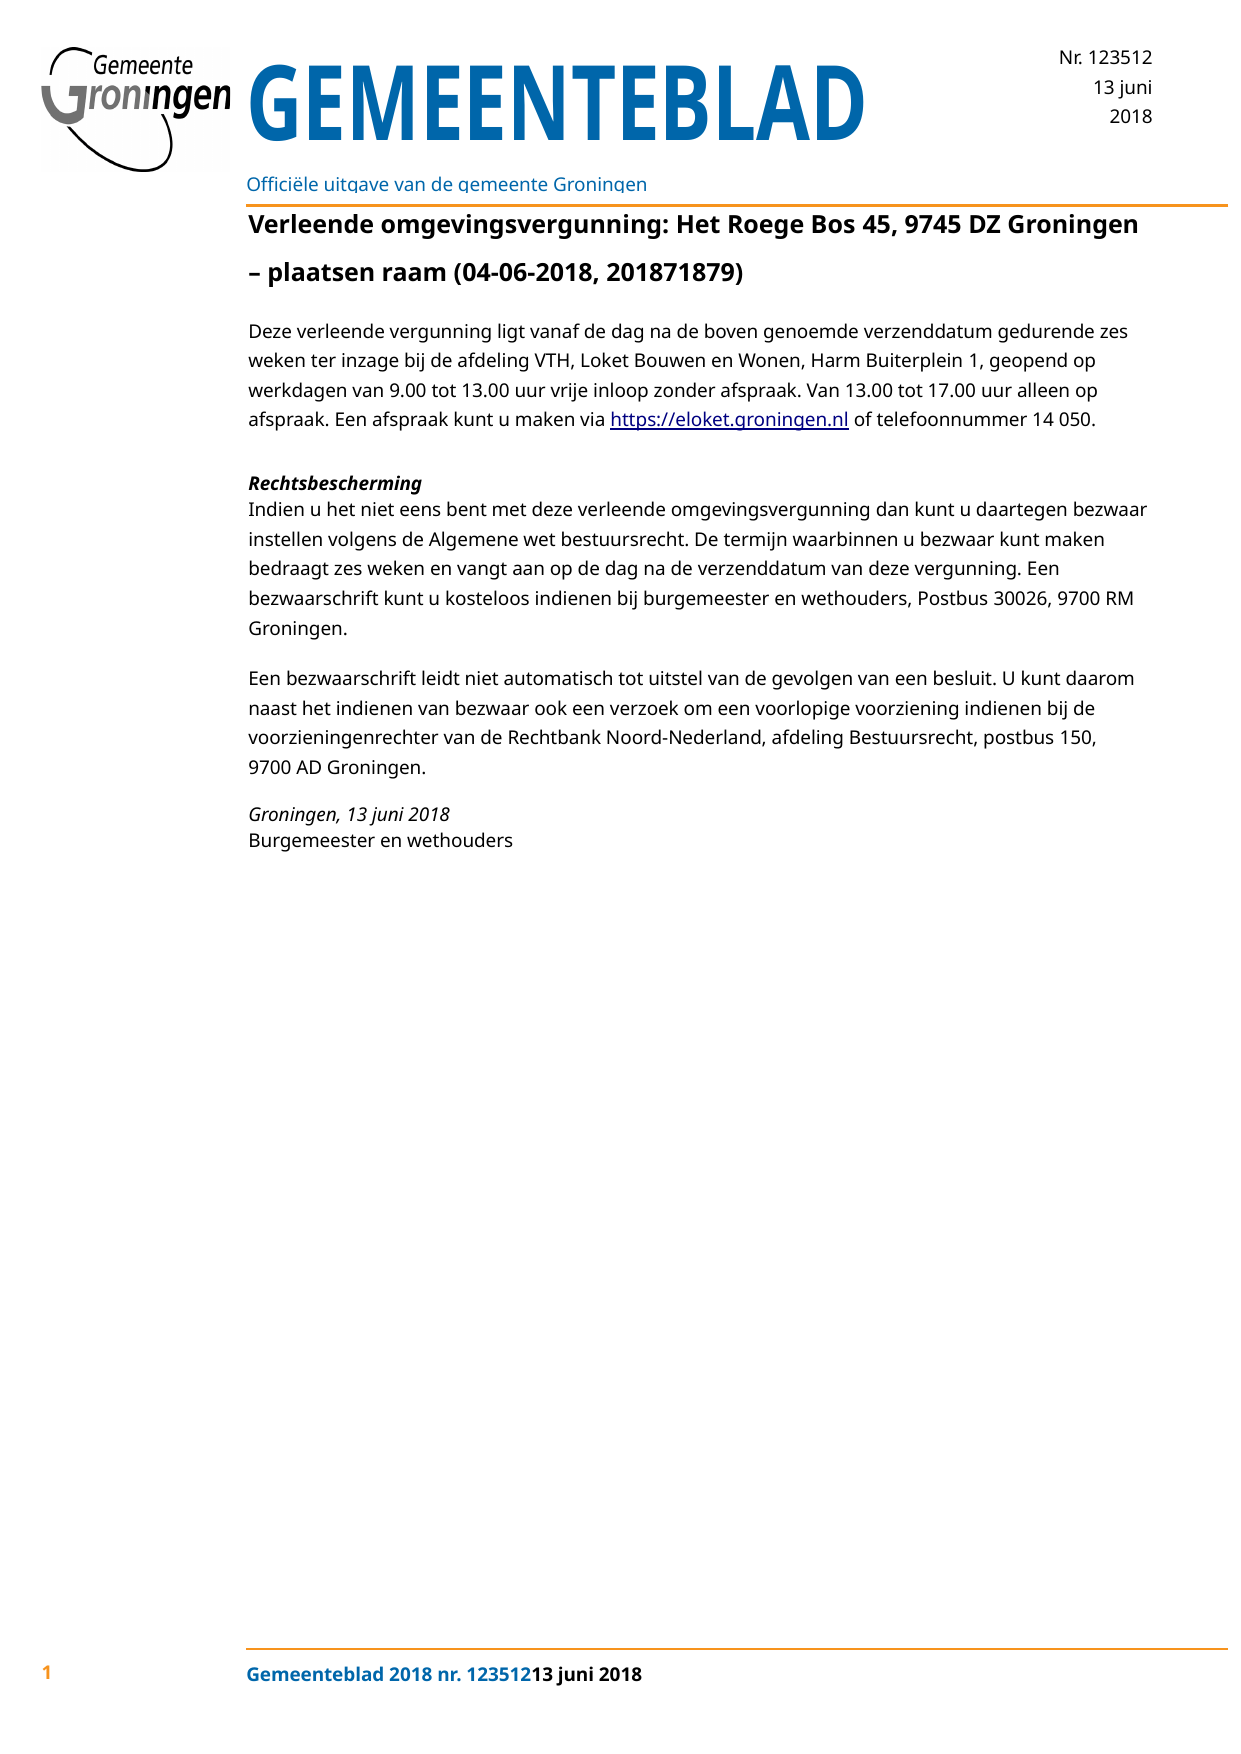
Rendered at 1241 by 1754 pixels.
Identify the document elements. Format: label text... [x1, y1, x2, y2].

text Verleende omgevingsvergunning: Het Roege Bos 45, 9745 DZ Groningen – plaatsen raam (04-06-2018, 201871879) [248, 207, 1152, 288]
picture [41, 47, 231, 172]
text Groningen, 13 juni 2018 [248, 802, 1152, 827]
text Een bezwaarschrift leidt niet automatisch tot uitstel van de gevolgen van een besluit. U kunt daarom naast het indienen van bezwaar ook een verzoek om een voorlopige voorziening indienen bij de voorzieningenrechter van de Rechtbank Noord-Nederland, afdeling Bestuursrecht, postbus 150, 9700 AD Groningen. [248, 665, 1152, 779]
text Deze verleende vergunning ligt vanaf de dag na de boven genoemde verzenddatum gedurende zes weken ter inzage bij de afdeling VTH, Loket Bouwen en Wonen, Harm Buiterplein 1, geopend op werkdagen van 9.00 tot 13.00 uur vrije inloop zonder afspraak. Van 13.00 tot 17.00 uur alleen op afspraak. Een afspraak kunt u maken via https://eloket.groningen.nl of telefoonnummer 14 050. [248, 318, 1152, 432]
text Indien u het niet eens bent met deze verleende omgevingsvergunning dan kunt u daartegen bezwaar instellen volgens de Algemene wet bestuursrecht. De termijn waarbinnen u bezwaar kunt maken bedraagt zes weken en vangt aan op de dag na de verzenddatum van deze vergunning. Een bezwaarschrift kunt u kosteloos indienen bij burgemeester en wethouders, Postbus 30026, 9700 RM Groningen. [248, 496, 1152, 640]
text Rechtsbescherming [248, 471, 1152, 496]
text Burgemeester en wethouders [248, 827, 1152, 853]
